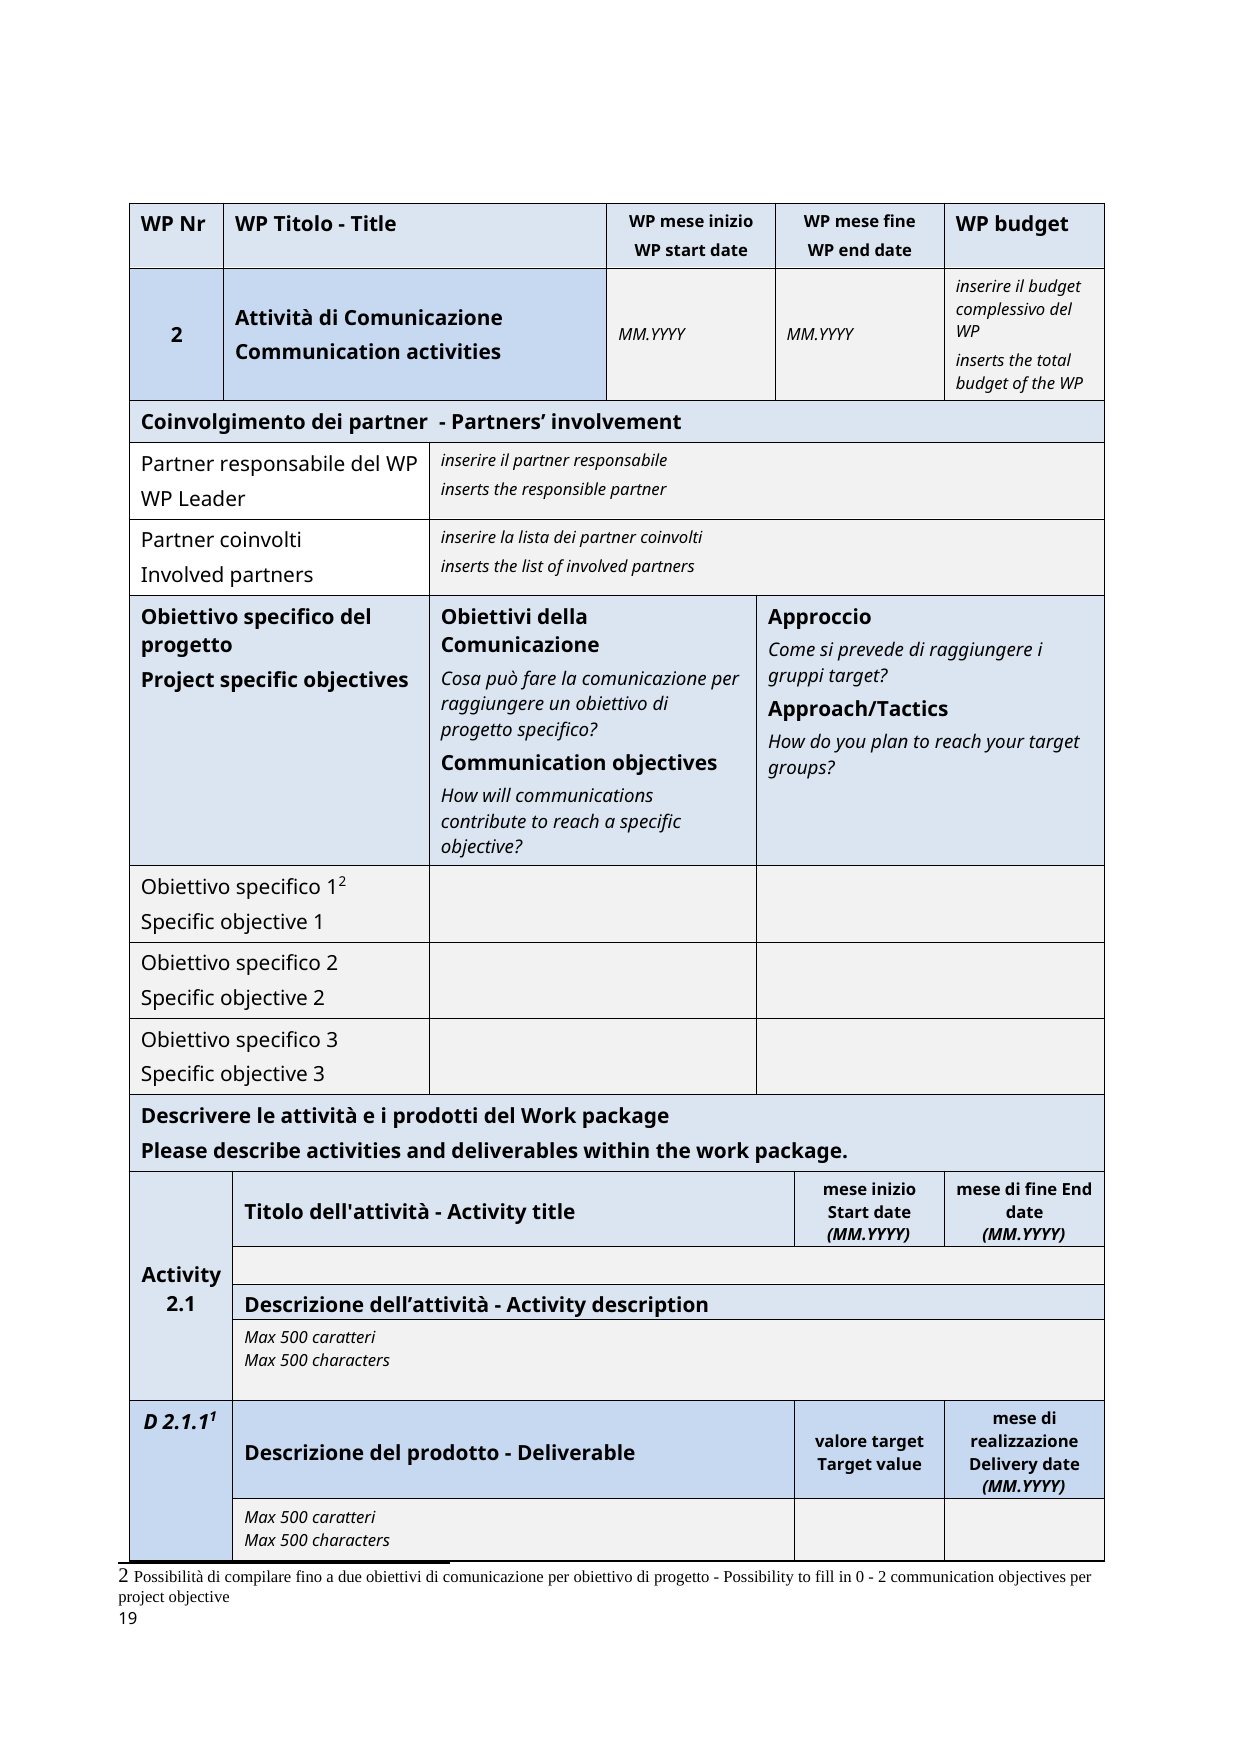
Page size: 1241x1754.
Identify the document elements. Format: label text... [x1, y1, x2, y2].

table_cell [430, 943, 756, 1018]
table_cell Activity 2.1 [130, 1172, 232, 1400]
table_cell [430, 1019, 756, 1094]
table_cell Max 500 caratteri Max 500 characters [233, 1320, 1104, 1400]
table_cell Obiettivo specifico del progetto Project specific objectives [130, 596, 429, 865]
table_cell inserire la lista dei partner coinvolti inserts the list of involved partners [430, 520, 1104, 595]
table_cell Obiettivi della Comunicazione Cosa può fare la comunicazione per raggiungere un obiettivo di progetto specifico? Communication objectives How will communications contribute to reach a specific objective? [430, 596, 756, 865]
table_cell D 2.1.11 [130, 1401, 232, 1560]
table_header WP Titolo - Title [224, 204, 606, 267]
table_cell inserire il budget complessivo del WP inserts the total budget of the WP [945, 269, 1104, 400]
table_cell Obiettivo specifico 2 Specific objective 2 [130, 943, 429, 1018]
table_cell Approccio Come si prevede di raggiungere i gruppi target? Approach/Tactics How do you plan to reach your target groups? [757, 596, 1104, 865]
table_cell inserire il partner responsabile inserts the responsible partner [430, 443, 1104, 518]
table_cell Descrizione dell’attività - Activity description [233, 1285, 1104, 1319]
table_cell MM.YYYY [607, 269, 775, 400]
table_cell [795, 1499, 944, 1560]
table_cell Titolo dell'attività - Activity title [233, 1172, 794, 1246]
table_cell mese di realizzazione Delivery date (MM.YYYY) [945, 1401, 1104, 1498]
table_cell Partner responsabile del WP WP Leader [130, 443, 429, 518]
table_cell mese di fine End date (MM.YYYY) [945, 1172, 1104, 1246]
table_cell [757, 1019, 1104, 1094]
table_cell [757, 866, 1104, 942]
table_cell valore target Target value [795, 1401, 944, 1498]
table_cell 2 [130, 269, 223, 400]
table_cell [233, 1247, 1104, 1283]
table_cell [757, 943, 1104, 1018]
table_cell Descrizione del prodotto - Deliverable [233, 1401, 794, 1498]
table_cell mese inizio Start date (MM.YYYY) [795, 1172, 944, 1246]
table_cell Obiettivo specifico 1 Specific objective 1 [130, 866, 429, 942]
table_cell Obiettivo specifico 3 Specific objective 3 [130, 1019, 429, 1094]
table_header WP Nr [130, 204, 223, 267]
table_header WP budget [945, 204, 1104, 267]
table_cell Attività di Comunicazione Communication activities [224, 269, 606, 400]
table_header WP mese inizio WP start date [607, 204, 775, 267]
table_cell [430, 866, 756, 942]
table_cell [945, 1499, 1104, 1560]
table_cell MM.YYYY [776, 269, 944, 400]
table_cell Descrivere le attività e i prodotti del Work package Please describe activities and deliverables within the work package. [130, 1095, 1104, 1171]
table_header WP mese fine WP end date [776, 204, 944, 267]
table_cell Max 500 caratteri Max 500 characters [233, 1499, 794, 1560]
table_cell Coinvolgimento dei partner - Partners’ involvement [130, 401, 1104, 442]
table_cell Partner coinvolti Involved partners [130, 520, 429, 595]
